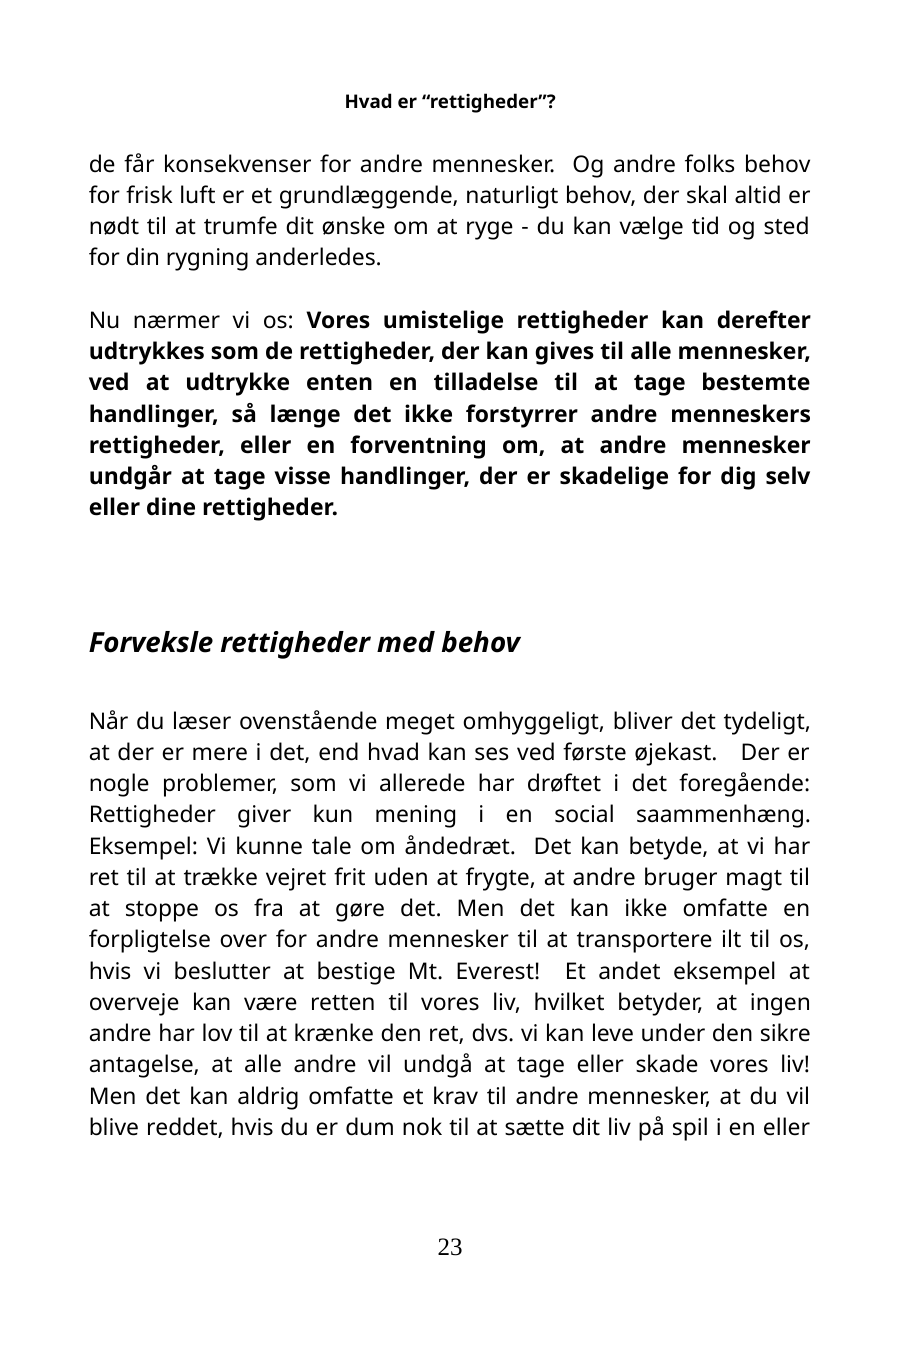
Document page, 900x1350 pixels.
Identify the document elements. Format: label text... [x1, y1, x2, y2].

text de får konsekvenser for andre mennesker. Og andre folks behov for frisk luft er et grundlæggende, naturligt behov, der skal altid er nødt til at trumfe dit ønske om at ryge - du kan vælge tid og sted for din rygning anderledes. [88, 147, 811, 272]
text Nu nærmer vi os: Vores umistelige rettigheder kan derefter udtrykkes som de rettigheder, der kan gives til alle mennesker, ved at udtrykke enten en tilladelse til at tage bestemte handlinger, så længe det ikke forstyrrer andre menneskers rettigheder, eller en forventning om, at andre mennesker undgår at tage visse handlinger, der er skadelige for dig selv eller dine rettigheder. [88, 304, 811, 522]
text Når du læser ovenstående meget omhyggeligt, bliver det tydeligt, at der er mere i det, end hvad kan ses ved første øjekast. Der er nogle problemer, som vi allerede har drøftet i det foregående: Rettigheder giver kun mening i en social saammenhæng. Eksempel: Vi kunne tale om åndedræt. Det kan betyde, at vi har ret til at trække vejret frit uden at frygte, at andre bruger magt til at stoppe os fra at gøre det. Men det kan ikke omfatte en forpligtelse over for andre mennesker til at transportere ilt til os, hvis vi beslutter at bestige Mt. Everest! Et andet eksempel at overveje kan være retten til vores liv, hvilket betyder, at ingen andre har lov til at krænke den ret, dvs. vi kan leve under den sikre antagelse, at alle andre vil undgå at tage eller skade vores liv! Men det kan aldrig omfatte et krav til andre mennesker, at du vil blive reddet, hvis du er dum nok til at sætte dit liv på spil i en eller [88, 704, 811, 1142]
subtitle Forveksle rettigheder med behov [88, 623, 811, 661]
